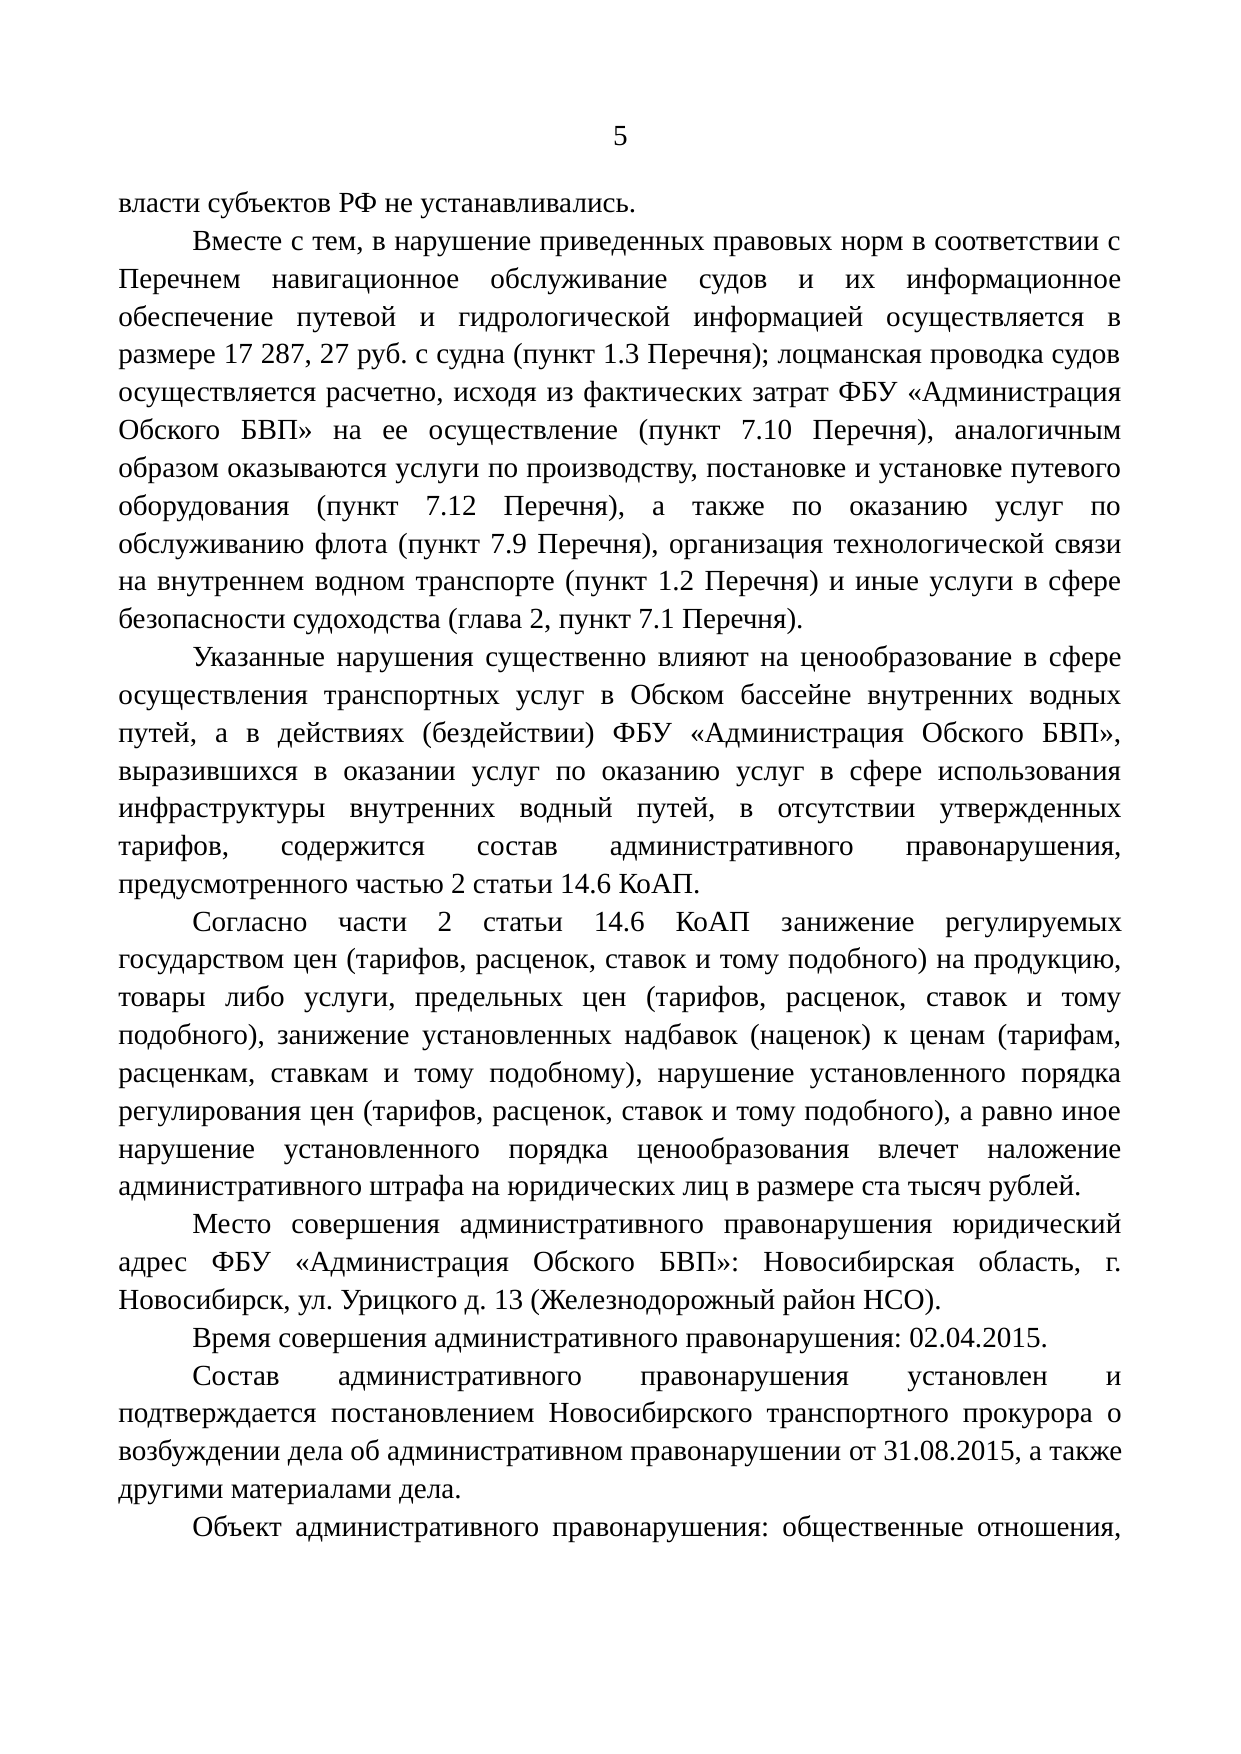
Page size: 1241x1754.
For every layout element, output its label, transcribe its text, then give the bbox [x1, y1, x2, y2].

text Время совершения административного правонарушения: 02.04.2015. [118, 1316, 1122, 1353]
text Указанные нарушения существенно влияют на ценообразование в сфере осуществления транспортных услуг в Обском бассейне внутренних водных путей, а в действиях (бездействии) ФБУ «Администрация Обского БВП», выразившихся в оказании услуг по оказанию услуг в сфере использования инфраструктуры внутренних водный путей, в отсутствии утвержденных тарифов, содержится состав административного правонарушения, предусмотренного частью 2 статьи 14.6 КоАП. [118, 635, 1122, 899]
text власти субъектов РФ не устанавливались. [118, 181, 1122, 219]
text Согласно части 2 статьи 14.6 КоАП занижение регулируемых государством цен (тарифов, расценок, ставок и тому подобного) на продукцию, товары либо услуги, предельных цен (тарифов, расценок, ставок и тому подобного), занижение установленных надбавок (наценок) к ценам (тарифам, расценкам, ставкам и тому подобному), нарушение установленного порядка регулирования цен (тарифов, расценок, ставок и тому подобного), а равно иное нарушение установленного порядка ценообразования влечет наложение административного штрафа на юридических лиц в размере ста тысяч рублей. [118, 899, 1122, 1202]
text Состав административного правонарушения установлен и подтверждается постановлением Новосибирского транспортного прокурора о возбуждении дела об административном правонарушении от 31.08.2015, а также другими материалами дела. [118, 1353, 1122, 1504]
text Объект административного правонарушения: общественные отношения, [118, 1504, 1122, 1542]
text Вместе с тем, в нарушение приведенных правовых норм в соответствии с Перечнем навигационное обслуживание судов и их информационное обеспечение путевой и гидрологической информацией осуществляется в размере 17 287, 27 руб. с судна (пункт 1.3 Перечня); лоцманская проводка судов осуществляется расчетно, исходя из фактических затрат ФБУ «Администрация Обского БВП» на ее осуществление (пункт 7.10 Перечня), аналогичным образом оказываются услуги по производству, постановке и установке путевого оборудования (пункт 7.12 Перечня), а также по оказанию услуг по обслуживанию флота (пункт 7.9 Перечня), организация технологической связи на внутреннем водном транспорте (пункт 1.2 Перечня) и иные услуги в сфере безопасности судоходства (глава 2, пункт 7.1 Перечня). [118, 219, 1122, 635]
text Место совершения административного правонарушения юридический адрес ФБУ «Администрация Обского БВП»: Новосибирская область, г. Новосибирск, ул. Урицкого д. 13 (Железнодорожный район НСО). [118, 1202, 1122, 1316]
